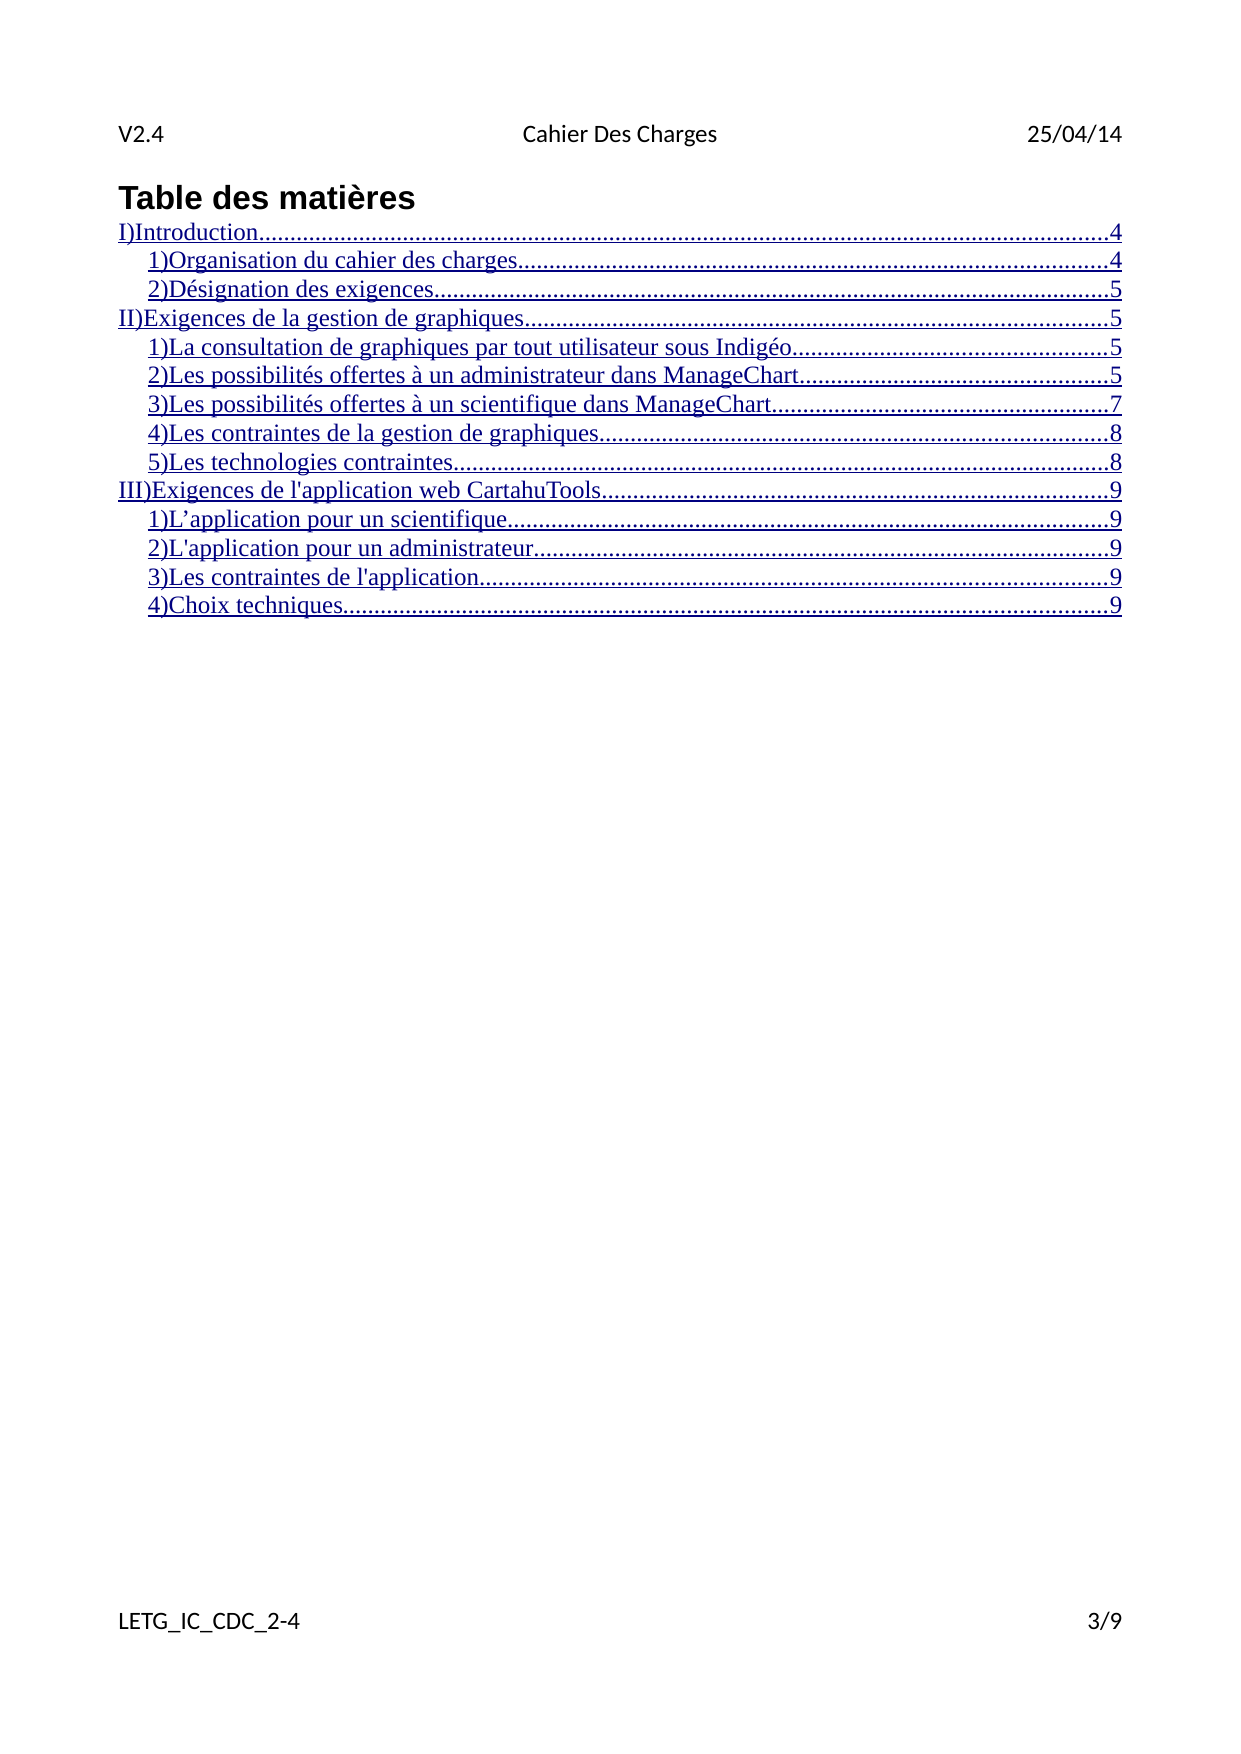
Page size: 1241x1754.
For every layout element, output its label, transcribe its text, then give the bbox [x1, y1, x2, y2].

text 2)Les possibilités offertes à un administrateur dans ManageChart 5 [148, 360, 1122, 385]
subtitle Table des matières [118, 178, 1122, 217]
text 4)Choix techniques 9 [148, 590, 1122, 615]
text 3)Les contraintes de l'application 9 [148, 562, 1122, 587]
text 3)Les possibilités offertes à un scientifique dans ManageChart 7 [148, 389, 1122, 414]
text 2)L'application pour un administrateur 9 [148, 533, 1122, 558]
text III)Exigences de l'application web CartahuTools 9 [118, 475, 1122, 500]
text I)Introduction 4 [118, 217, 1122, 242]
text 5)Les technologies contraintes 8 [148, 447, 1122, 472]
text 1)Organisation du cahier des charges 4 [148, 245, 1122, 270]
text 2)Désignation des exigences 5 [148, 274, 1122, 299]
text 1)La consultation de graphiques par tout utilisateur sous Indigéo 5 [148, 332, 1122, 357]
text 4)Les contraintes de la gestion de graphiques 8 [148, 418, 1122, 443]
text 1)L’application pour un scientifique 9 [148, 504, 1122, 529]
text II)Exigences de la gestion de graphiques 5 [118, 303, 1122, 328]
